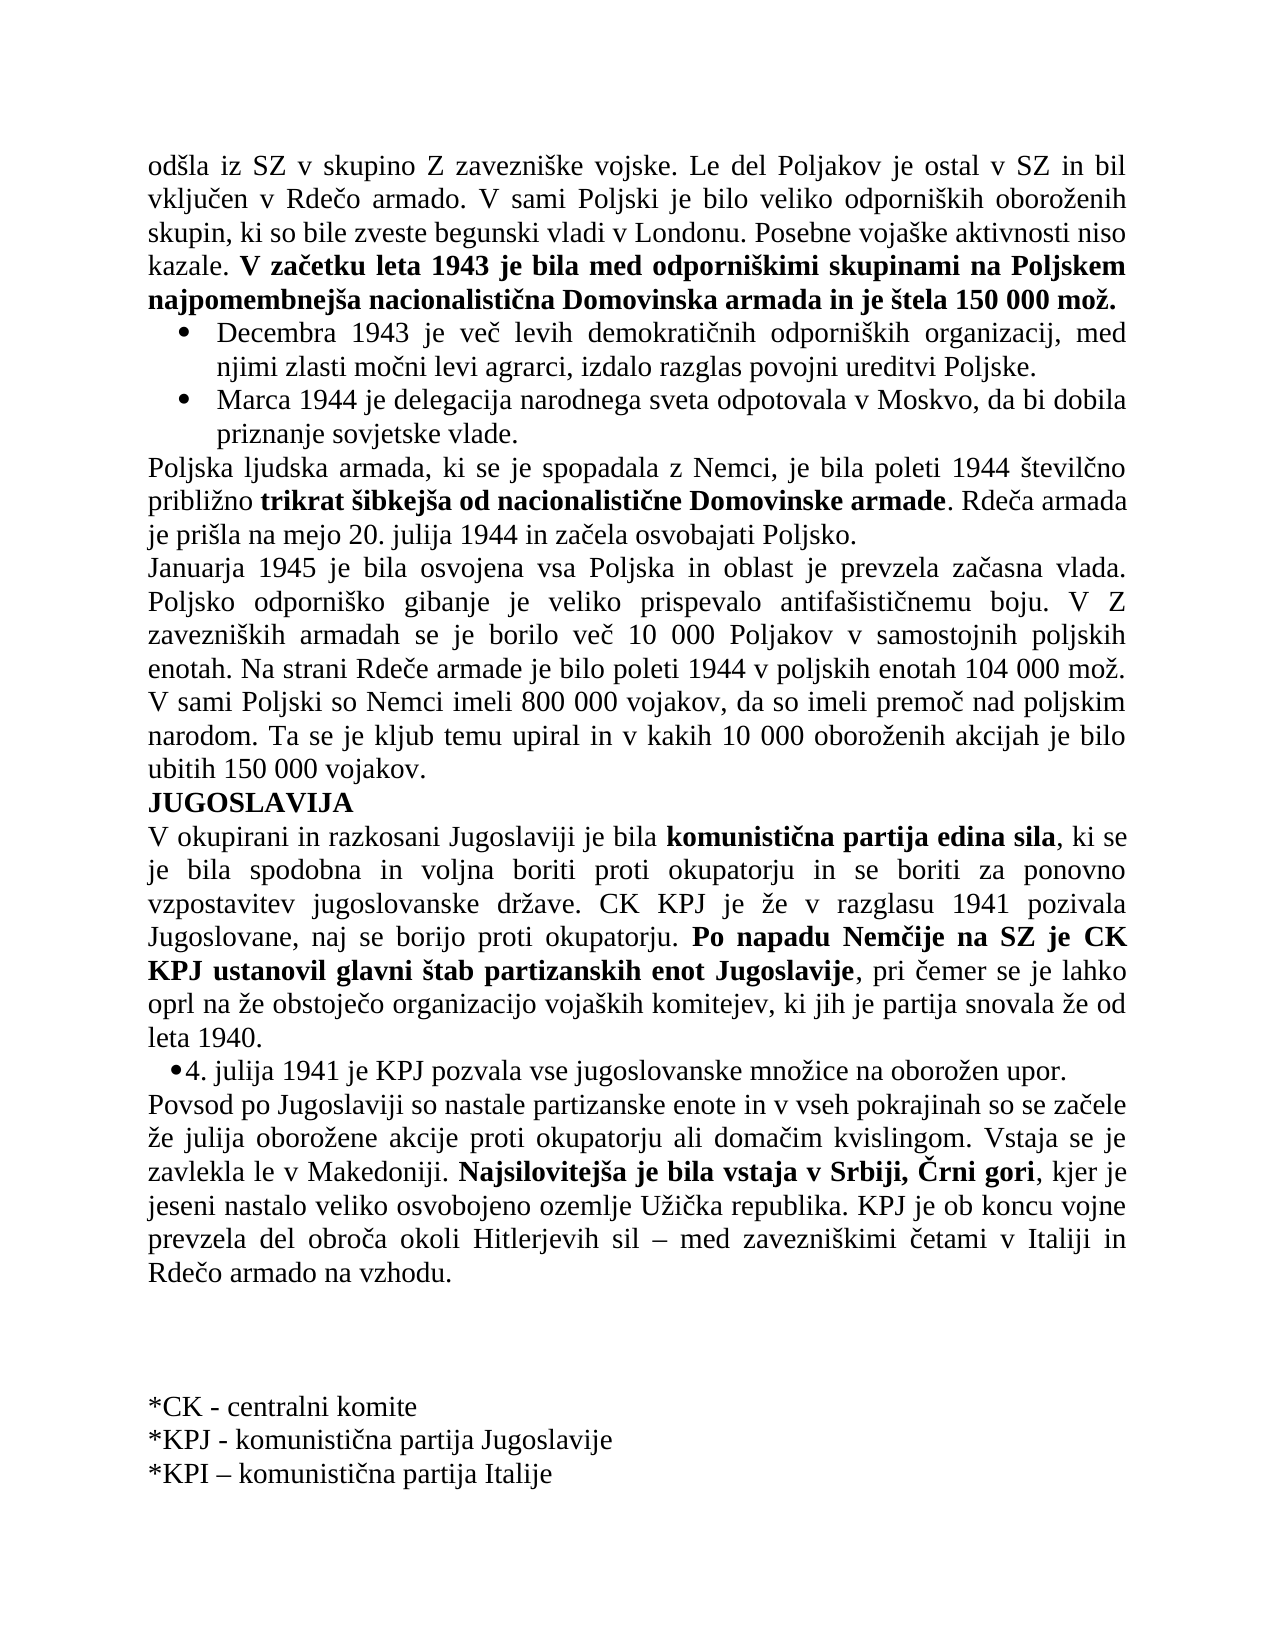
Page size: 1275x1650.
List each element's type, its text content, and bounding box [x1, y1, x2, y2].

text *CK - centralni komite [148, 1389, 1127, 1422]
list Decembra 1943 je več levih demokratičnih odporniških organizacij, med njimi zlasti močni levi agrarci, izdalo razglas povojni ureditvi Poljske. [179, 315, 1127, 382]
text JUGOSLAVIJA [148, 785, 1127, 819]
text odšla iz SZ v skupino Z zavezniške vojske. Le del Poljakov je ostal v SZ in bil vključen v Rdečo armado. V sami Poljski je bilo veliko odporniških oboroženih skupin, ki so bile zveste begunski vladi v Londonu. Posebne vojaške aktivnosti niso kazale. V začetku leta 1943 je bila med odporniškimi skupinami na Poljskem najpomembnejša nacionalistična Domovinska armada in je štela 150 000 mož. [148, 148, 1127, 315]
text Poljska ljudska armada, ki se je spopadala z Nemci, je bila poleti 1944 številčno približno trikrat šibkejša od nacionalistične Domovinske armade. Rdeča armada je prišla na mejo 20. julija 1944 in začela osvobajati Poljsko. [148, 450, 1127, 550]
list 4. julija 1941 je KPJ pozvala vse jugoslovanske množice na oborožen upor. [171, 1053, 1127, 1087]
text *KPI – komunistična partija Italije [148, 1456, 1127, 1489]
text V okupirani in razkosani Jugoslaviji je bila komunistična partija edina sila, ki se je bila spodobna in voljna boriti proti okupatorju in se boriti za ponovno vzpostavitev jugoslovanske države. CK KPJ je že v razglasu 1941 pozivala Jugoslovane, naj se borijo proti okupatorju. Po napadu Nemčije na SZ je CK KPJ ustanovil glavni štab partizanskih enot Jugoslavije, pri čemer se je lahko oprl na že obstoječo organizacijo vojaških komitejev, ki jih je partija snovala že od leta 1940. [148, 819, 1127, 1053]
list Marca 1944 je delegacija narodnega sveta odpotovala v Moskvo, da bi dobila priznanje sovjetske vlade. [179, 382, 1127, 450]
text *KPJ - komunistična partija Jugoslavije [148, 1422, 1127, 1456]
text Januarja 1945 je bila osvojena vsa Poljska in oblast je prevzela začasna vlada. Poljsko odporniško gibanje je veliko prispevalo antifašističnemu boju. V Z zavezniških armadah se je borilo več 10 000 Poljakov v samostojnih poljskih enotah. Na strani Rdeče armade je bilo poleti 1944 v poljskih enotah 104 000 mož. V sami Poljski so Nemci imeli 800 000 vojakov, da so imeli premoč nad poljskim narodom. Ta se je kljub temu upiral in v kakih 10 000 oboroženih akcijah je bilo ubitih 150 000 vojakov. [148, 550, 1127, 785]
text Povsod po Jugoslaviji so nastale partizanske enote in v vseh pokrajinah so se začele že julija oborožene akcije proti okupatorju ali domačim kvislingom. Vstaja se je zavlekla le v Makedoniji. Najsilovitejša je bila vstaja v Srbiji, Črni gori, kjer je jeseni nastalo veliko osvobojeno ozemlje Užička republika. KPJ je ob koncu vojne prevzela del obroča okoli Hitlerjevih sil – med zavezniškimi četami v Italiji in Rdečo armado na vzhodu. [148, 1087, 1127, 1288]
